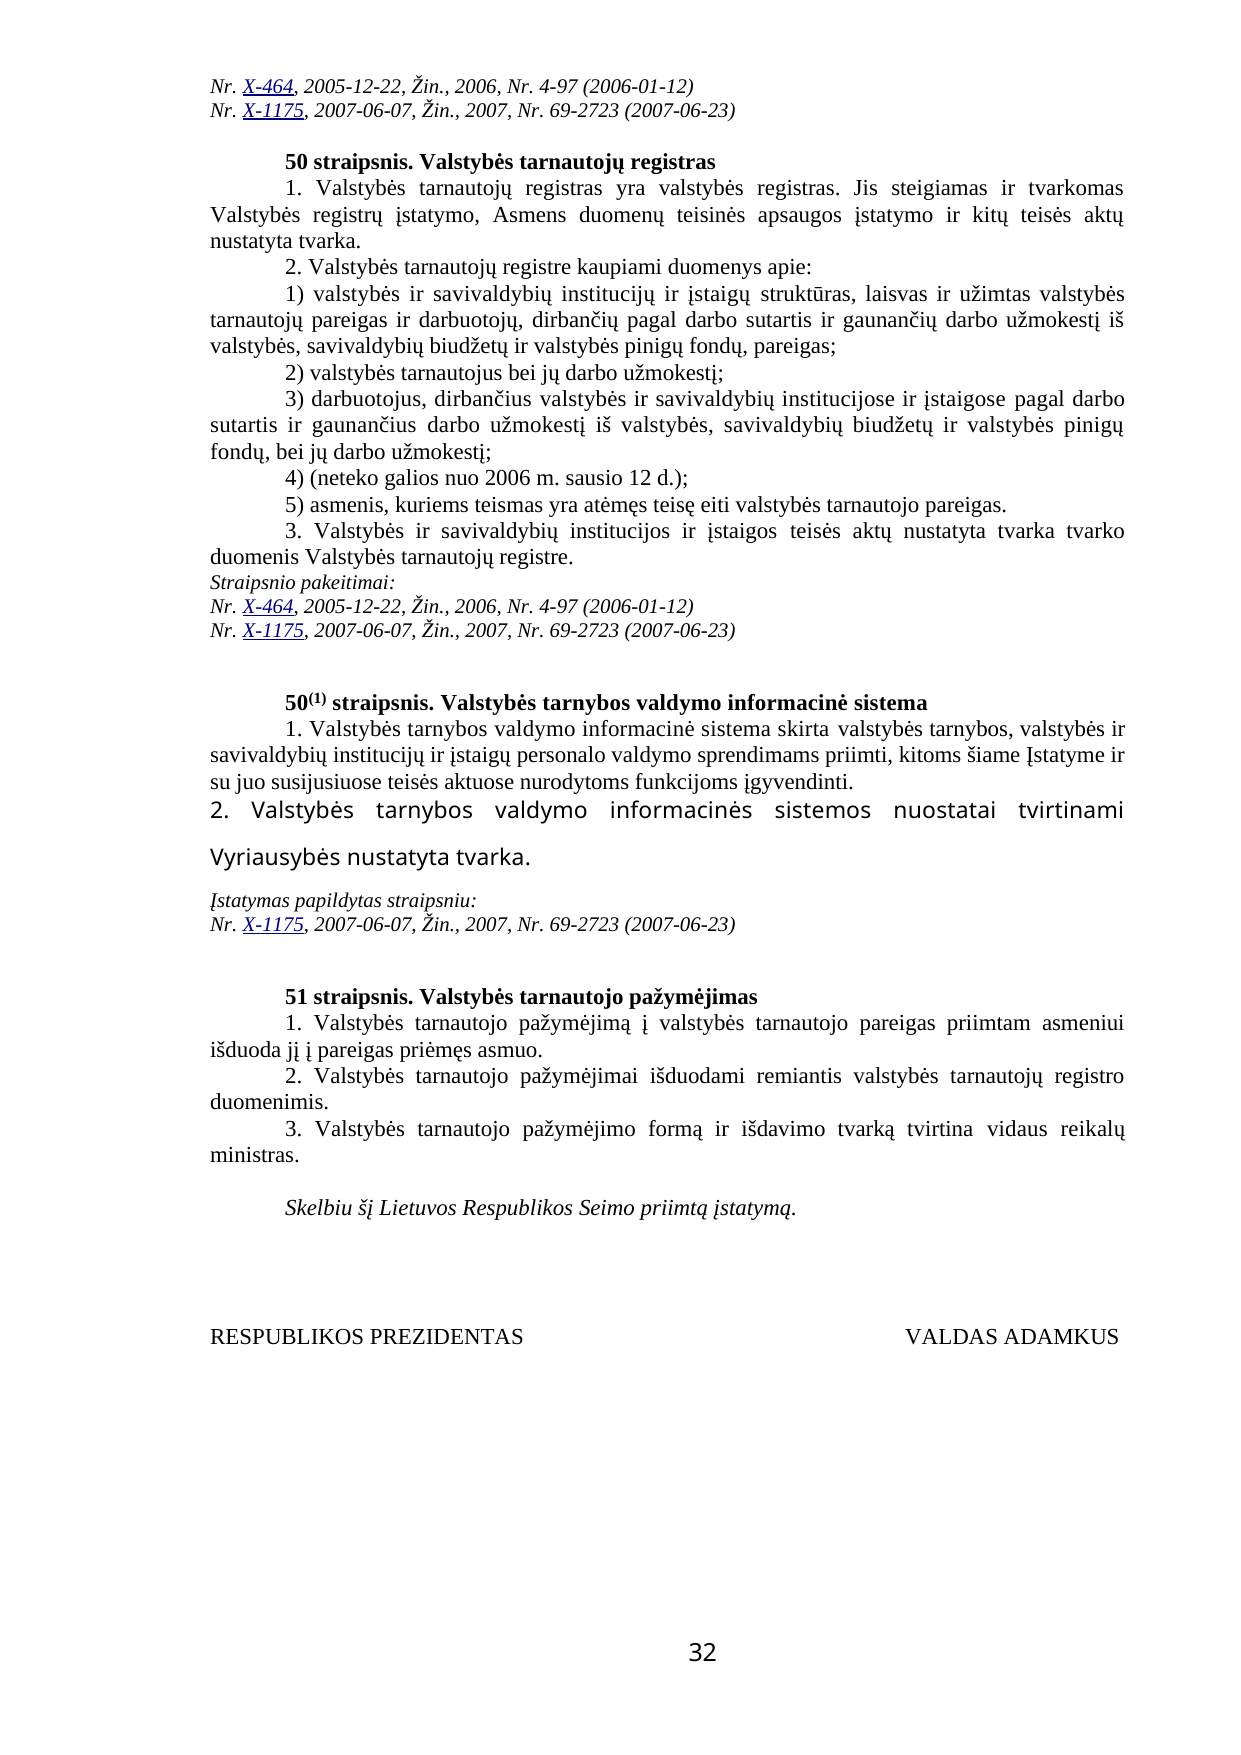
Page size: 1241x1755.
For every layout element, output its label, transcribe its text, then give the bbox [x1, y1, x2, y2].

text 5) asmenis, kuriems teismas yra atėmęs teisę eiti valstybės tarnautojo pareigas. [210, 491, 1126, 517]
text Nr. X-464, 2005-12-22, Žin., 2006, Nr. 4-97 (2006-01-12) [210, 594, 1120, 618]
text 1. Valstybės tarnautojo pažymėjimą į valstybės tarnautojo pareigas priimtam asmeniui išduoda jį į pareigas priėmęs asmuo. [210, 1009, 1126, 1062]
text 2. Valstybės tarnautojų registre kaupiami duomenys apie: [210, 253, 1126, 280]
text Nr. X-1175, 2007-06-07, Žin., 2007, Nr. 69-2723 (2007-06-23) [210, 98, 1120, 122]
text 1. Valstybės tarnybos valdymo informacinė sistema skirta valstybės tarnybos, valstybės ir savivaldybių institucijų ir įstaigų personalo valdymo sprendimams priimti, kitoms šiame Įstatyme ir su juo susijusiuose teisės aktuose nurodytoms funkcijoms įgyvendinti. [210, 715, 1126, 794]
text 3. Valstybės tarnautojo pažymėjimo formą ir išdavimo tvarką tvirtina vidaus reikalų ministras. [210, 1115, 1126, 1167]
text 50(1) straipsnis. Valstybės tarnybos valdymo informacinė sistema [210, 689, 1126, 715]
text Straipsnio pakeitimai: [210, 570, 1126, 594]
text Skelbiu šį Lietuvos Respublikos Seimo priimtą įstatymą. [210, 1194, 1126, 1220]
text RESPUBLIKOS PREZIDENTAS VALDAS ADAMKUS [210, 1323, 1126, 1349]
text 3) darbuotojus, dirbančius valstybės ir savivaldybių institucijose ir įstaigose pagal darbo sutartis ir gaunančius darbo užmokestį iš valstybės, savivaldybių biudžetų ir valstybės pinigų fondų, bei jų darbo užmokestį; [210, 385, 1126, 464]
text 2) valstybės tarnautojus bei jų darbo užmokestį; [210, 359, 1126, 385]
text 1) valstybės ir savivaldybių institucijų ir įstaigų struktūras, laisvas ir užimtas valstybės tarnautojų pareigas ir darbuotojų, dirbančių pagal darbo sutartis ir gaunančių darbo užmokestį iš valstybės, savivaldybių biudžetų ir valstybės pinigų fondų, pareigas; [210, 280, 1126, 359]
text Nr. X-1175, 2007-06-07, Žin., 2007, Nr. 69-2723 (2007-06-23) [210, 618, 1120, 642]
text 2. Valstybės tarnautojo pažymėjimai išduodami remiantis valstybės tarnautojų registro duomenimis. [210, 1062, 1126, 1115]
text 1. Valstybės tarnautojų registras yra valstybės registras. Jis steigiamas ir tvarkomas Valstybės registrų įstatymo, Asmens duomenų teisinės apsaugos įstatymo ir kitų teisės aktų nustatyta tvarka. [210, 174, 1126, 253]
text 4) (neteko galios nuo 2006 m. sausio 12 d.); [210, 464, 1126, 491]
text Įstatymas papildytas straipsniu: [210, 888, 1126, 912]
text Nr. X-1175, 2007-06-07, Žin., 2007, Nr. 69-2723 (2007-06-23) [210, 912, 1120, 936]
text 50 straipsnis. Valstybės tarnautojų registras [210, 148, 1126, 174]
text 3. Valstybės ir savivaldybių institucijos ir įstaigos teisės aktų nustatyta tvarka tvarko duomenis Valstybės tarnautojų registre. [210, 517, 1126, 570]
text 51 straipsnis. Valstybės tarnautojo pažymėjimas [210, 983, 1126, 1009]
text 2. Valstybės tarnybos valdymo informacinės sistemos nuostatai tvirtinami Vyriausybės nustatyta tvarka. [210, 794, 1126, 872]
text Nr. X-464, 2005-12-22, Žin., 2006, Nr. 4-97 (2006-01-12) [210, 73, 1120, 98]
